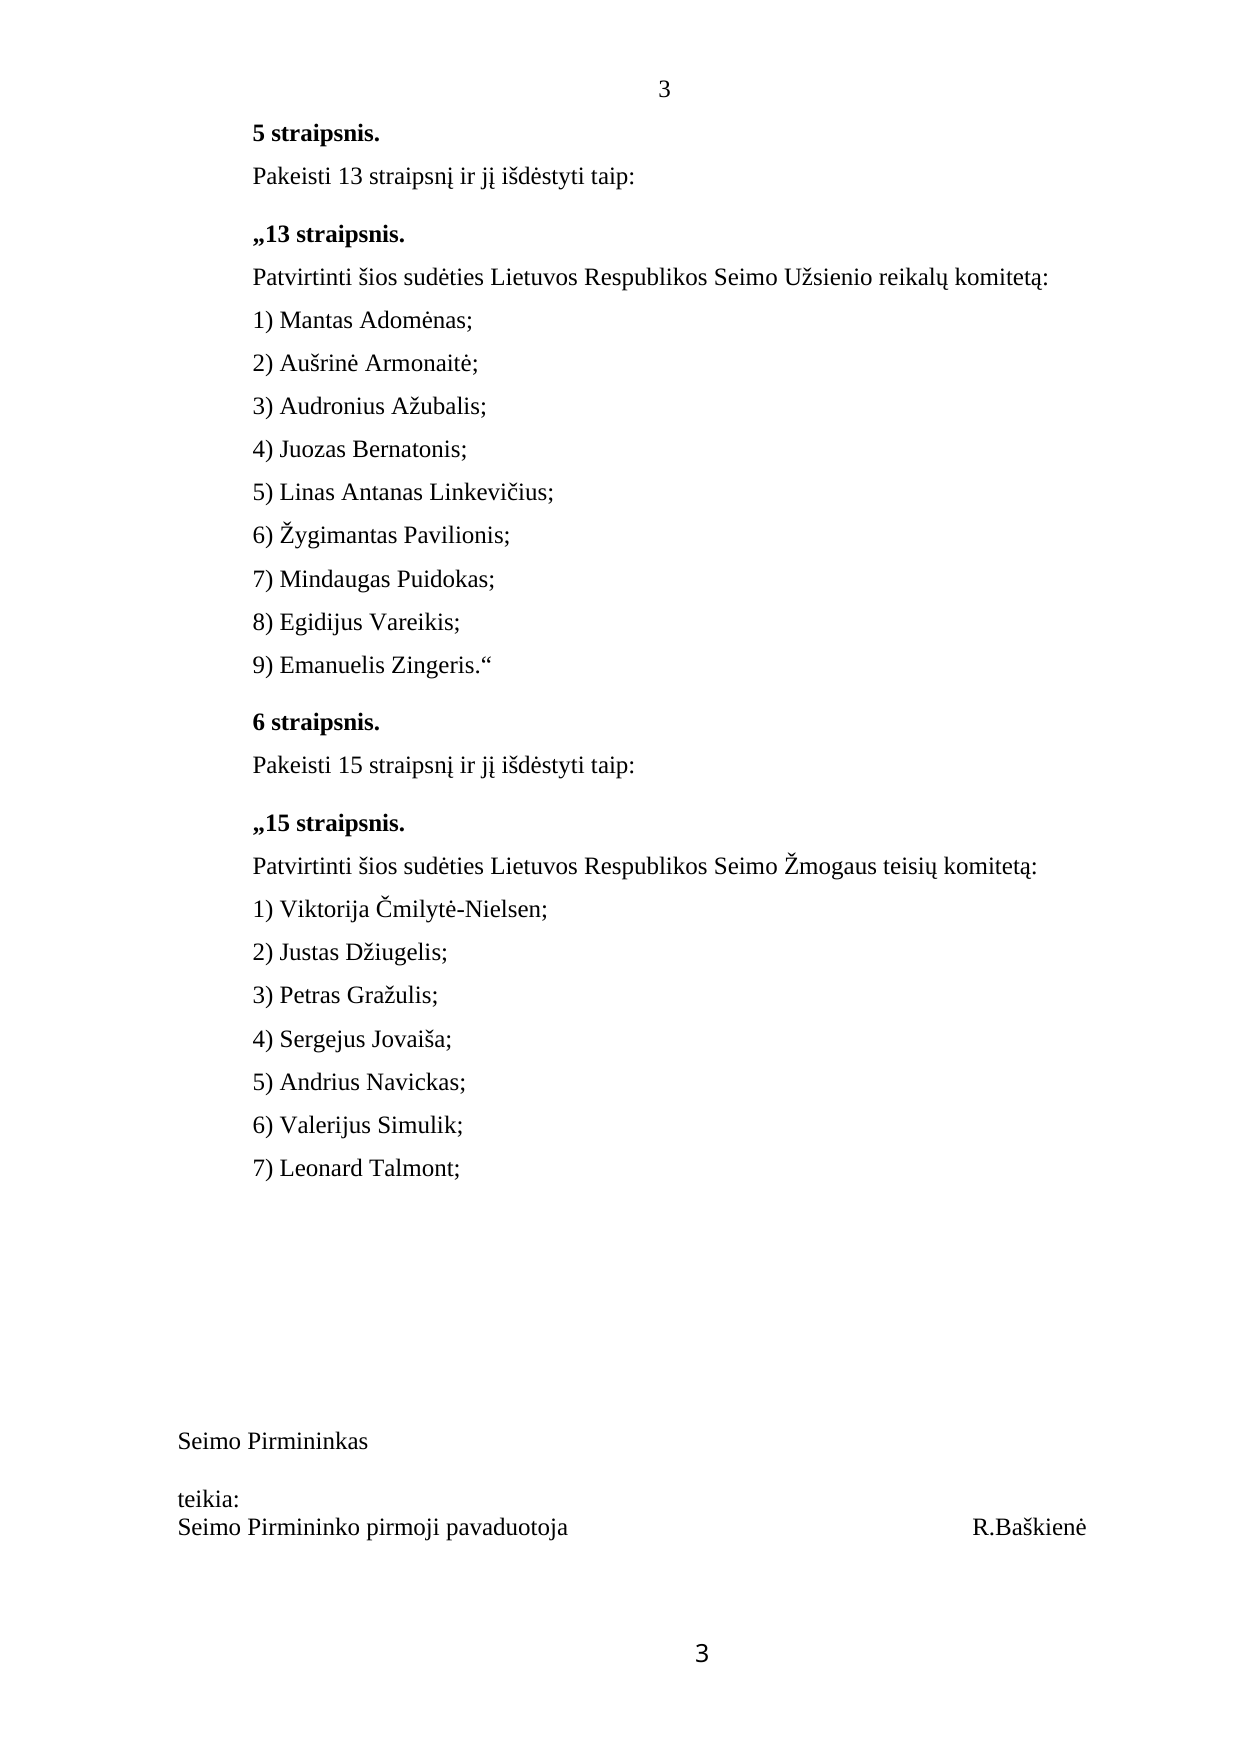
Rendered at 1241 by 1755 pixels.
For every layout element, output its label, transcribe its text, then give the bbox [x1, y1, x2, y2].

text 4) Sergejus Jovaiša; [177, 1024, 1152, 1052]
text 9) Emanuelis Zingeris.“ [177, 650, 1152, 679]
text „15 straipsnis. [177, 808, 1152, 837]
text 3) Audronius Ažubalis; [177, 391, 1152, 420]
text Pakeisti 13 straipsnį ir jį išdėstyti taip: [177, 161, 1152, 190]
text Patvirtinti šios sudėties Lietuvos Respublikos Seimo Užsienio reikalų komitetą: [177, 262, 1152, 291]
text 5) Andrius Navickas; [177, 1067, 1152, 1096]
text Patvirtinti šios sudėties Lietuvos Respublikos Seimo Žmogaus teisių komitetą: [177, 851, 1152, 880]
text 7) Leonard Talmont; [177, 1153, 1152, 1182]
text Seimo Pirmininkas [177, 1426, 1152, 1455]
text 4) Juozas Bernatonis; [177, 434, 1152, 463]
text 6 straipsnis. [177, 707, 1152, 736]
text 2) Justas Džiugelis; [177, 937, 1152, 966]
text 5 straipsnis. [177, 118, 1152, 147]
text 1) Viktorija Čmilytė-Nielsen; [177, 894, 1152, 923]
text 2) Aušrinė Armonaitė; [177, 348, 1152, 377]
text 1) Mantas Adomėnas; [177, 305, 1152, 334]
text Pakeisti 15 straipsnį ir jį išdėstyti taip: [177, 751, 1152, 779]
text 3) Petras Gražulis; [177, 981, 1152, 1009]
text 8) Egidijus Vareikis; [177, 607, 1152, 636]
text „13 straipsnis. [177, 219, 1152, 247]
text teikia: [177, 1484, 1152, 1512]
text 5) Linas Antanas Linkevičius; [177, 477, 1152, 506]
text 7) Mindaugas Puidokas; [177, 564, 1152, 592]
text 6) Valerijus Simulik; [177, 1110, 1152, 1139]
text Seimo Pirmininko pirmoji pavaduotoja R.Baškienė [177, 1512, 1152, 1541]
text 6) Žygimantas Pavilionis; [177, 521, 1152, 549]
